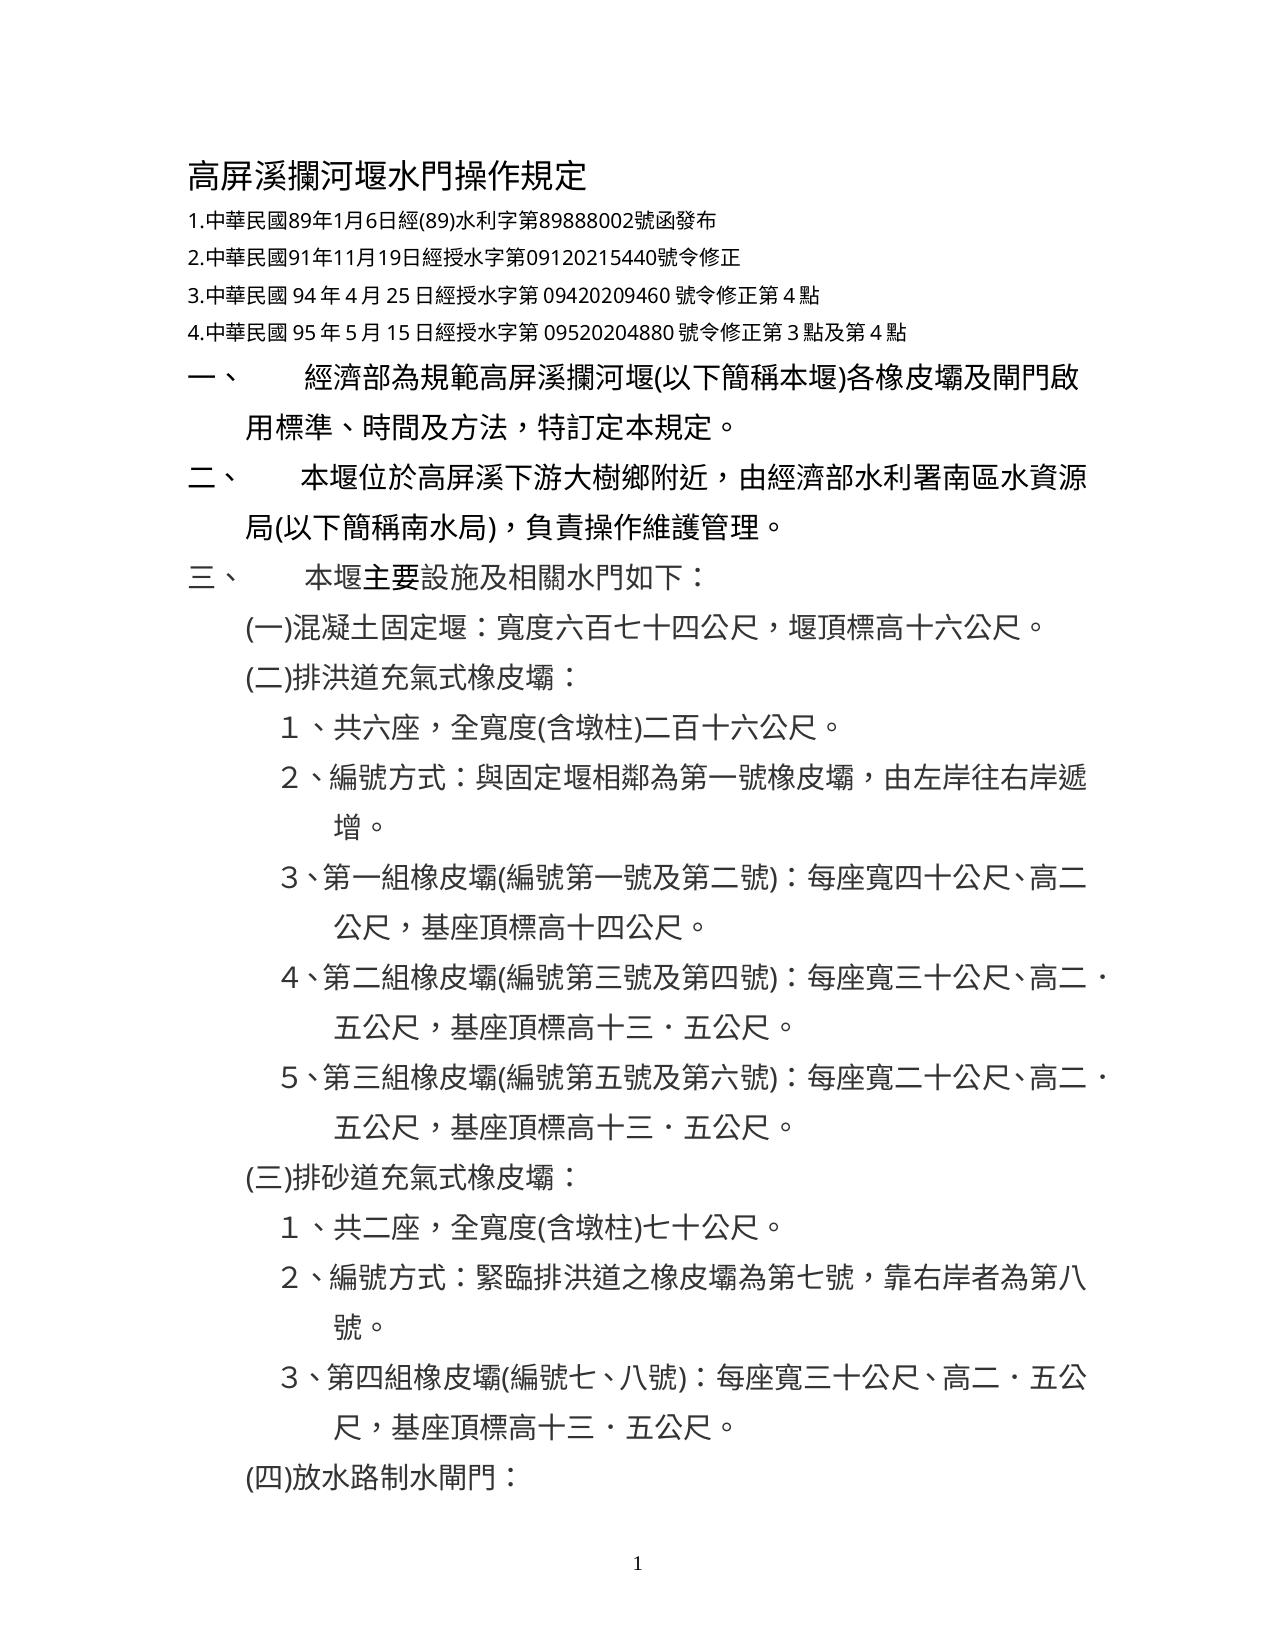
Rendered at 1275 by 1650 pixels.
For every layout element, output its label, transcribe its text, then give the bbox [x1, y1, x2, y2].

text ４、第二組橡皮壩(編號第三號及第四號)：每座寬三十公尺、高二．五公尺，基座頂標高十三．五公尺。 [275, 948, 1088, 1048]
text ３、第四組橡皮壩(編號七、八號)：每座寬三十公尺、高二．五公尺，基座頂標高十三．五公尺。 [275, 1348, 1088, 1448]
text (三)排砂道充氣式橡皮壩： [187, 1148, 1088, 1198]
text １、共六座，全寬度(含墩柱)二百十六公尺。 [275, 698, 1088, 748]
text ５、第三組橡皮壩(編號第五號及第六號)：每座寬二十公尺、高二．五公尺，基座頂標高十三．五公尺。 [275, 1048, 1088, 1148]
text ２、編號方式：與固定堰相鄰為第一號橡皮壩，由左岸往右岸遞增。 [275, 748, 1088, 848]
text 高屏溪攔河堰水門操作規定 [187, 150, 1088, 198]
text (二)排洪道充氣式橡皮壩： [187, 648, 1088, 698]
text １、共二座，全寬度(含墩柱)七十公尺。 [275, 1198, 1088, 1248]
text (四)放水路制水閘門： [187, 1448, 1088, 1498]
text 3.中華民國94年4月25日經授水字第09420209460號令修正第4點 [187, 273, 1088, 311]
text (一)混凝土固定堰：寬度六百七十四公尺，堰頂標高十六公尺。 [187, 598, 1088, 648]
text 2.中華民國91年11月19日經授水字第09120215440號令修正 [187, 236, 1088, 273]
text ３、第一組橡皮壩(編號第一號及第二號)：每座寬四十公尺、高二公尺，基座頂標高十四公尺。 [275, 848, 1088, 948]
text 三、 本堰主要設施及相關水門如下： [187, 548, 1088, 598]
text ２、編號方式：緊臨排洪道之橡皮壩為第七號，靠右岸者為第八號。 [275, 1248, 1088, 1348]
text 1.中華民國89年1月6日經(89)水利字第89888002號函發布 [187, 198, 1088, 236]
text 一、 經濟部為規範高屏溪攔河堰(以下簡稱本堰)各橡皮壩及閘門啟用標準、時間及方法，特訂定本規定。 [187, 348, 1088, 448]
text 二、 本堰位於高屏溪下游大樹鄉附近，由經濟部水利署南區水資源局(以下簡稱南水局)，負責操作維護管理。 [187, 448, 1088, 548]
text 4.中華民國95年5月15日經授水字第09520204880號令修正第3點及第4點 [187, 311, 1088, 348]
